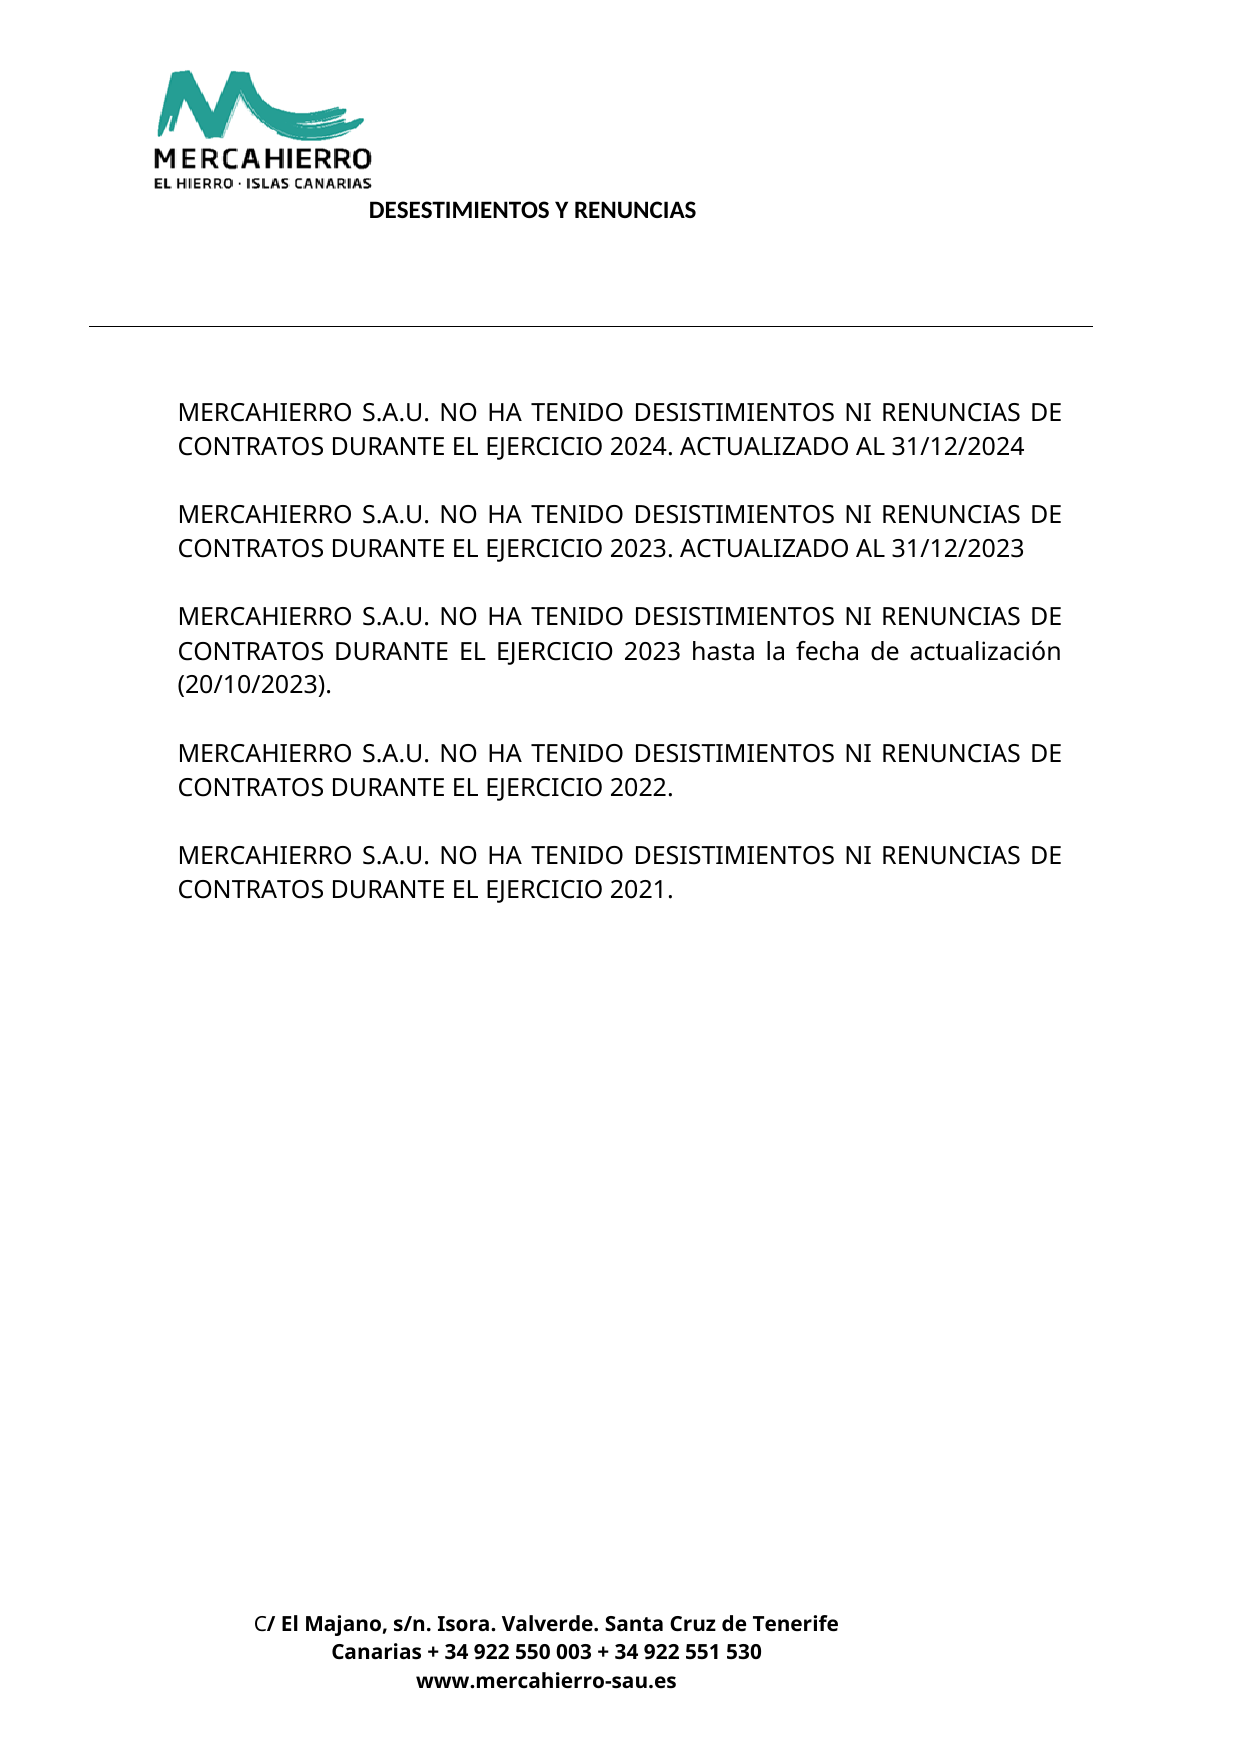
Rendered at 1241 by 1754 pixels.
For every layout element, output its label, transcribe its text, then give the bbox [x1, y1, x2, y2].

text MERCAHIERRO S.A.U. NO HA TENIDO DESISTIMIENTOS NI RENUNCIAS DE CONTRATOS DURANTE EL EJERCICIO 2022. [177, 735, 1063, 803]
text MERCAHIERRO S.A.U. NO HA TENIDO DESISTIMIENTOS NI RENUNCIAS DE CONTRATOS DURANTE EL EJERCICIO 2023 hasta la fecha de actualización (20/10/2023). [177, 599, 1063, 701]
text MERCAHIERRO S.A.U. NO HA TENIDO DESISTIMIENTOS NI RENUNCIAS DE CONTRATOS DURANTE EL EJERCICIO 2024. ACTUALIZADO AL 31/12/2024 [177, 395, 1063, 463]
text MERCAHIERRO S.A.U. NO HA TENIDO DESISTIMIENTOS NI RENUNCIAS DE CONTRATOS DURANTE EL EJERCICIO 2021. [177, 837, 1063, 906]
text MERCAHIERRO S.A.U. NO HA TENIDO DESISTIMIENTOS NI RENUNCIAS DE CONTRATOS DURANTE EL EJERCICIO 2023. ACTUALIZADO AL 31/12/2023 [177, 497, 1063, 565]
